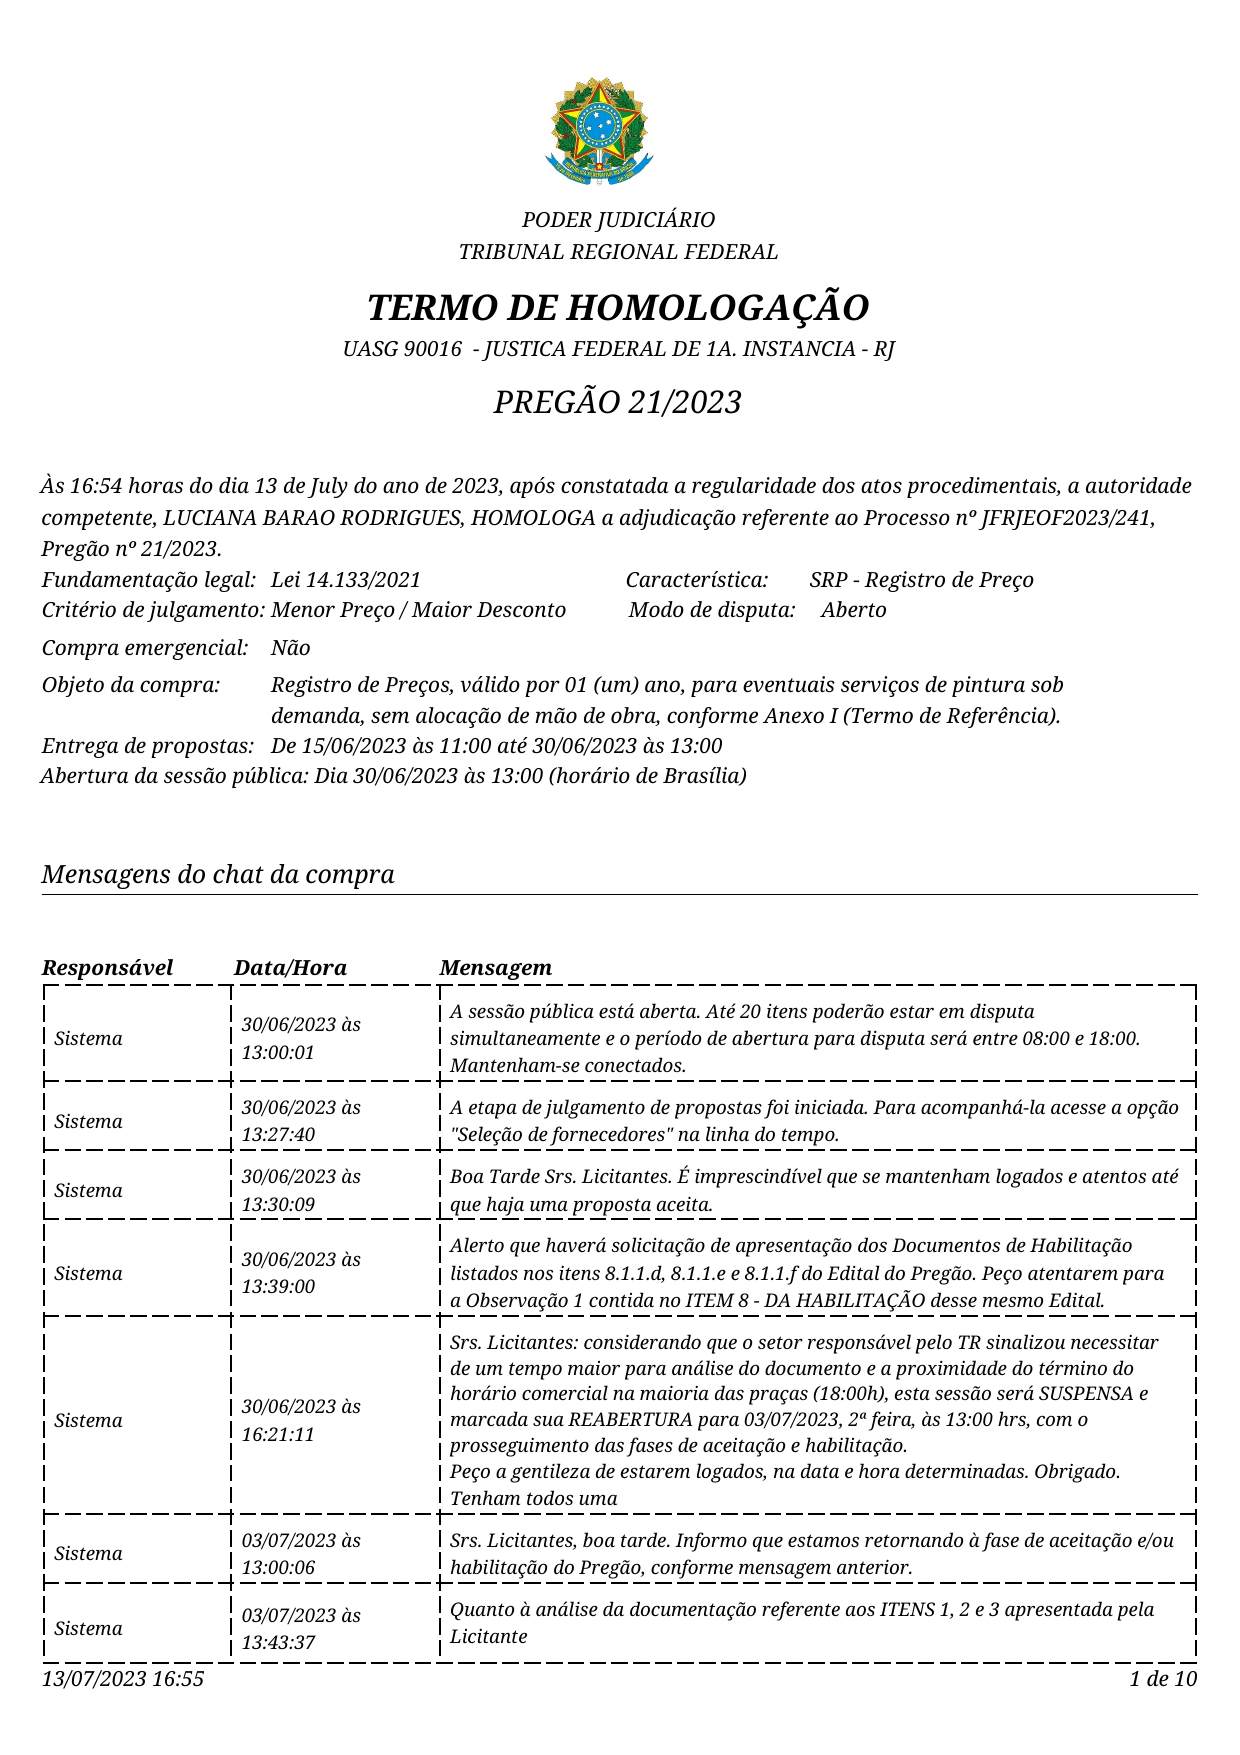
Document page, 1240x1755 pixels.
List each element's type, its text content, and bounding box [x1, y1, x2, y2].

table_cell A etapa de julgamento de propostas foi iniciada. Para acompanhá-la acesse a opção "Seleção de fornecedores" na linha do tempo. [440, 1080, 1196, 1149]
table_header A sessão pública está aberta. Até 20 itens poderão estar em disputa simultaneamente e o período de abertura para disputa será entre 08:00 e 18:00. Mantenham-se conectados. [440, 984, 1196, 1080]
table_cell Compra emergencial: [42, 633, 271, 671]
table_cell 03/07/2023 às 13:00:06 [231, 1513, 439, 1582]
table_cell 30/06/2023 às 13:30:09 [231, 1149, 439, 1218]
table_cell Menor Preço / Maior Desconto Modo de disputa: Aberto [271, 596, 1164, 633]
table_cell Sistema [44, 1513, 231, 1582]
text Abertura da sessão pública: Dia 30/06/2023 às 13:00 (horário de Brasília) [40, 761, 1200, 790]
table_cell Sistema [44, 1582, 231, 1662]
table_header Fundamentação legal: [42, 565, 271, 596]
table_cell Não [271, 633, 1164, 671]
text TRIBUNAL REGIONAL FEDERAL [42, 237, 1198, 265]
table_cell Sistema [44, 1315, 231, 1512]
subtitle TERMO DE HOMOLOGAÇÃO [42, 283, 1198, 331]
table_cell 30/06/2023 às 13:39:00 [231, 1218, 439, 1315]
table_cell Sistema [44, 1218, 231, 1315]
text UASG 90016 - JUSTICA FEDERAL DE 1A. INSTANCIA - RJ [42, 334, 1198, 363]
text PODER JUDICIÁRIO [42, 205, 1198, 233]
table_cell Critério de julgamento: [42, 596, 271, 633]
table_cell 03/07/2023 às 13:43:37 [231, 1582, 439, 1662]
subtitle PREGÃO 21/2023 [42, 380, 1198, 423]
table_header Lei 14.133/2021 Característica: SRP - Registro de Preço [271, 565, 1164, 596]
table_cell Quanto à análise da documentação referente aos ITENS 1, 2 e 3 apresentada pela Licitante [440, 1582, 1196, 1662]
table_cell Sistema [44, 1149, 231, 1218]
subtitle Mensagens do chat da compra [41, 857, 1200, 891]
table_cell Entrega de propostas: [42, 731, 271, 761]
table_cell Boa Tarde Srs. Licitantes. É imprescindível que se mantenham logados e atentos até que haja uma proposta aceita. [440, 1149, 1196, 1218]
text Às 16:54 horas do dia 13 de July do ano de 2023, após constatada a regularidade dos atos procedimentais, a autoridade competente, LUCIANA BARAO RODRIGUES, HOMOLOGA a adjudicação referente ao Processo nº JFRJEOF2023/241, Pregão nº 21/2023. [40, 471, 1200, 562]
table_cell Alerto que haverá solicitação de apresentação dos Documentos de Habilitação listados nos itens 8.1.1.d, 8.1.1.e e 8.1.1.f do Edital do Pregão. Peço atentarem para a Observação 1 contida no ITEM 8 - DA HABILITAÇÃO desse mesmo Edital. [440, 1218, 1196, 1315]
table_cell 30/06/2023 às 16:21:11 [231, 1315, 439, 1512]
table_header Sistema [44, 984, 231, 1080]
table_cell 30/06/2023 às 13:27:40 [231, 1080, 439, 1149]
table_cell Registro de Preços, válido por 01 (um) ano, para eventuais serviços de pintura sob demanda, sem alocação de mão de obra, conforme Anexo I (Termo de Referência). [271, 671, 1164, 731]
table_cell Sistema [44, 1080, 231, 1149]
table_cell De 15/06/2023 às 11:00 até 30/06/2023 às 13:00 [271, 731, 1164, 761]
table_cell Objeto da compra: [42, 671, 271, 731]
table_header 30/06/2023 às 13:00:01 [231, 984, 439, 1080]
table_cell Srs. Licitantes: considerando que o setor responsável pelo TR sinalizou necessitar de um tempo maior para análise do documento e a proximidade do término do horário comercial na maioria das praças (18:00h), esta sessão será SUSPENSA e marcada sua REABERTURA para 03/07/2023, 2ª feira, às 13:00 hrs, com o prosseguimento das fases de aceitação e habilitação. Peço a gentileza de estarem logados, na data e hora determinadas. Obrigado. Tenham todos uma [440, 1315, 1196, 1512]
text Responsável Data/Hora Mensagem [42, 953, 1200, 981]
table_cell Srs. Licitantes, boa tarde. Informo que estamos retornando à fase de aceitação e/ou habilitação do Pregão, conforme mensagem anterior. [440, 1513, 1196, 1582]
